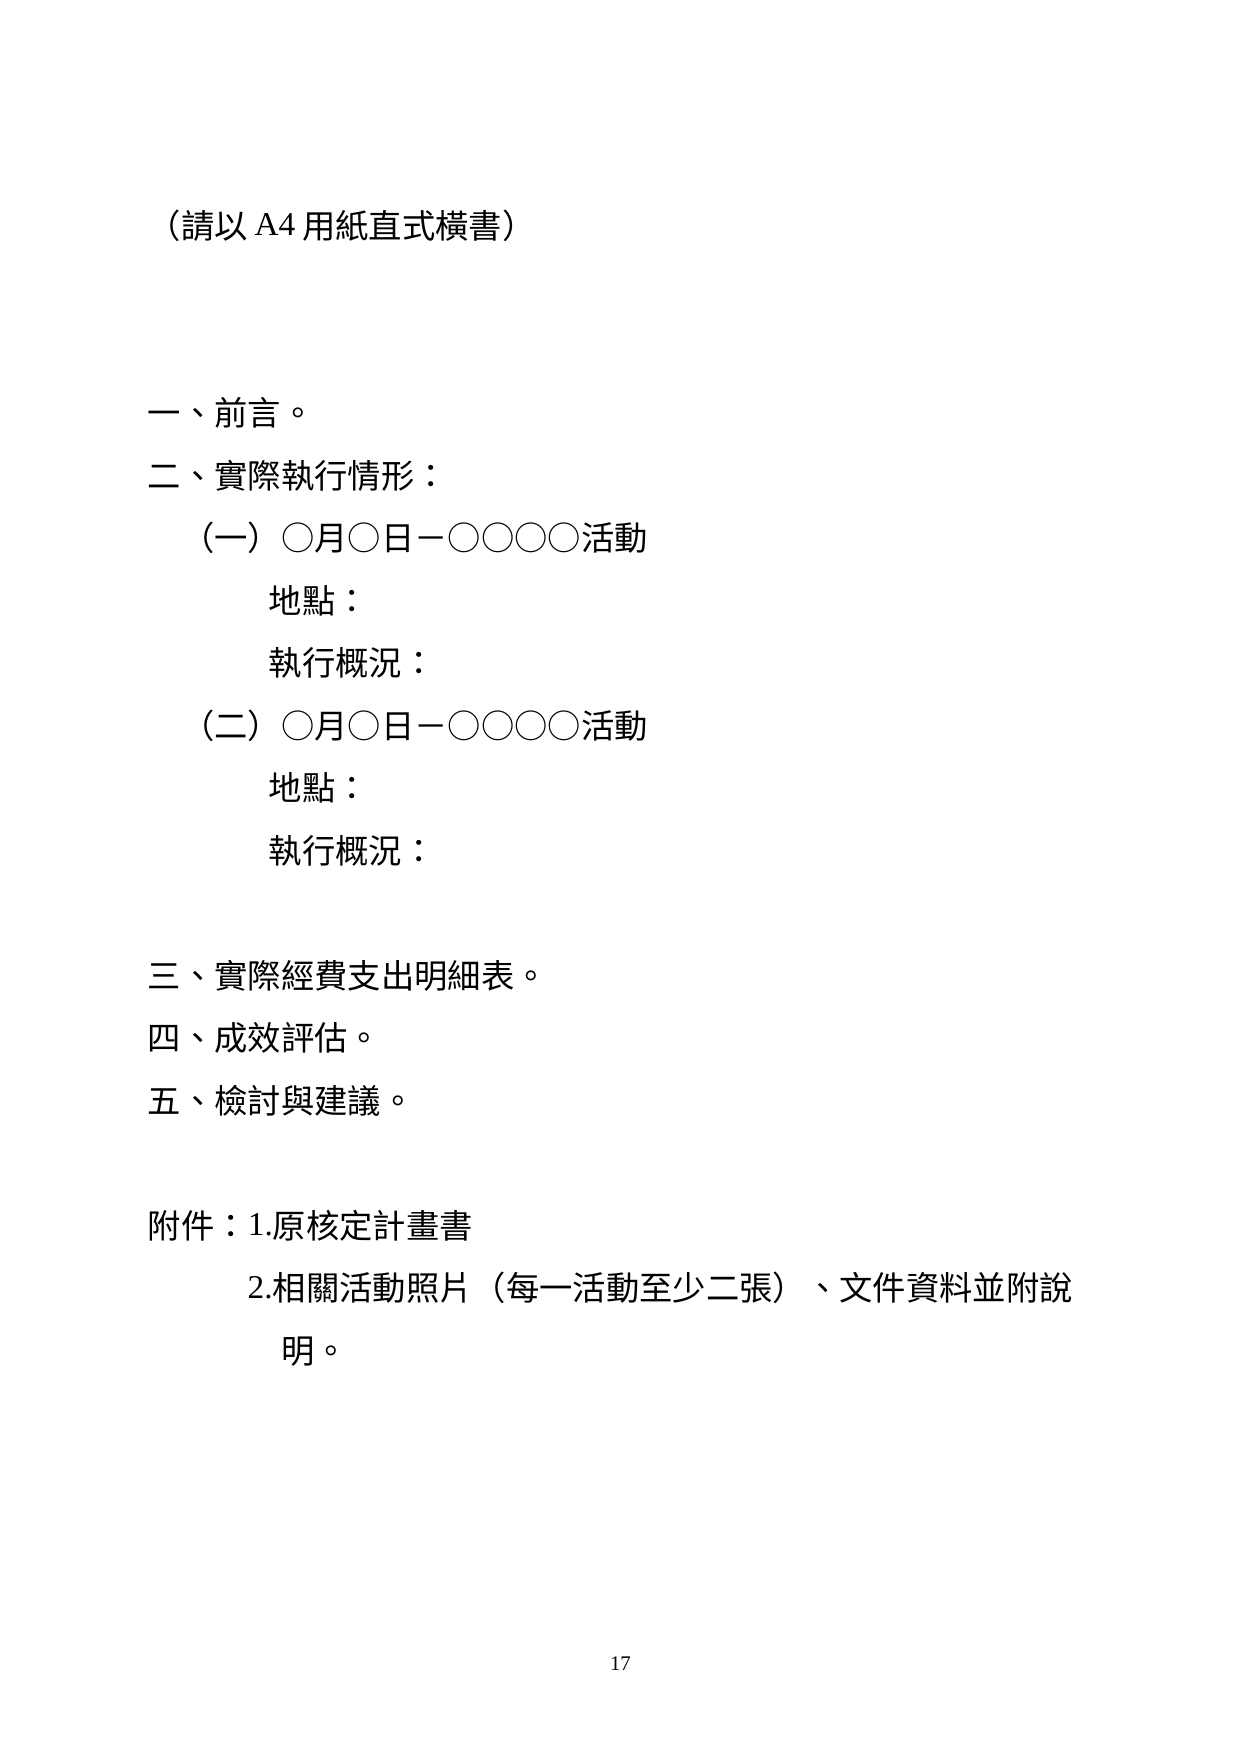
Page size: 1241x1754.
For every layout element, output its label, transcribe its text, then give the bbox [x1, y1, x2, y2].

text 執行概況： [235, 619, 1092, 682]
text 地點： [235, 744, 1092, 807]
text 五、檢討與建議。 [148, 1057, 1092, 1119]
text 一、前言。 [148, 369, 1092, 432]
text 執行概況： [235, 807, 1092, 869]
text 三、實際經費支出明細表。 [148, 932, 1092, 994]
text 四、成效評估。 [148, 994, 1092, 1057]
text （二）○月○日－○○○○活動 [148, 682, 1092, 744]
text 2.相關活動照片（每一活動至少二張）、文件資料並附說明。 [247, 1244, 1092, 1369]
text 地點： [235, 557, 1092, 619]
text 二、實際執行情形： [148, 432, 1092, 494]
text （一）○月○日－○○○○活動 [148, 494, 1092, 557]
text 附件：1.原核定計畫書 [148, 1182, 1092, 1244]
text （請以A4用紙直式橫書） [148, 182, 1092, 244]
